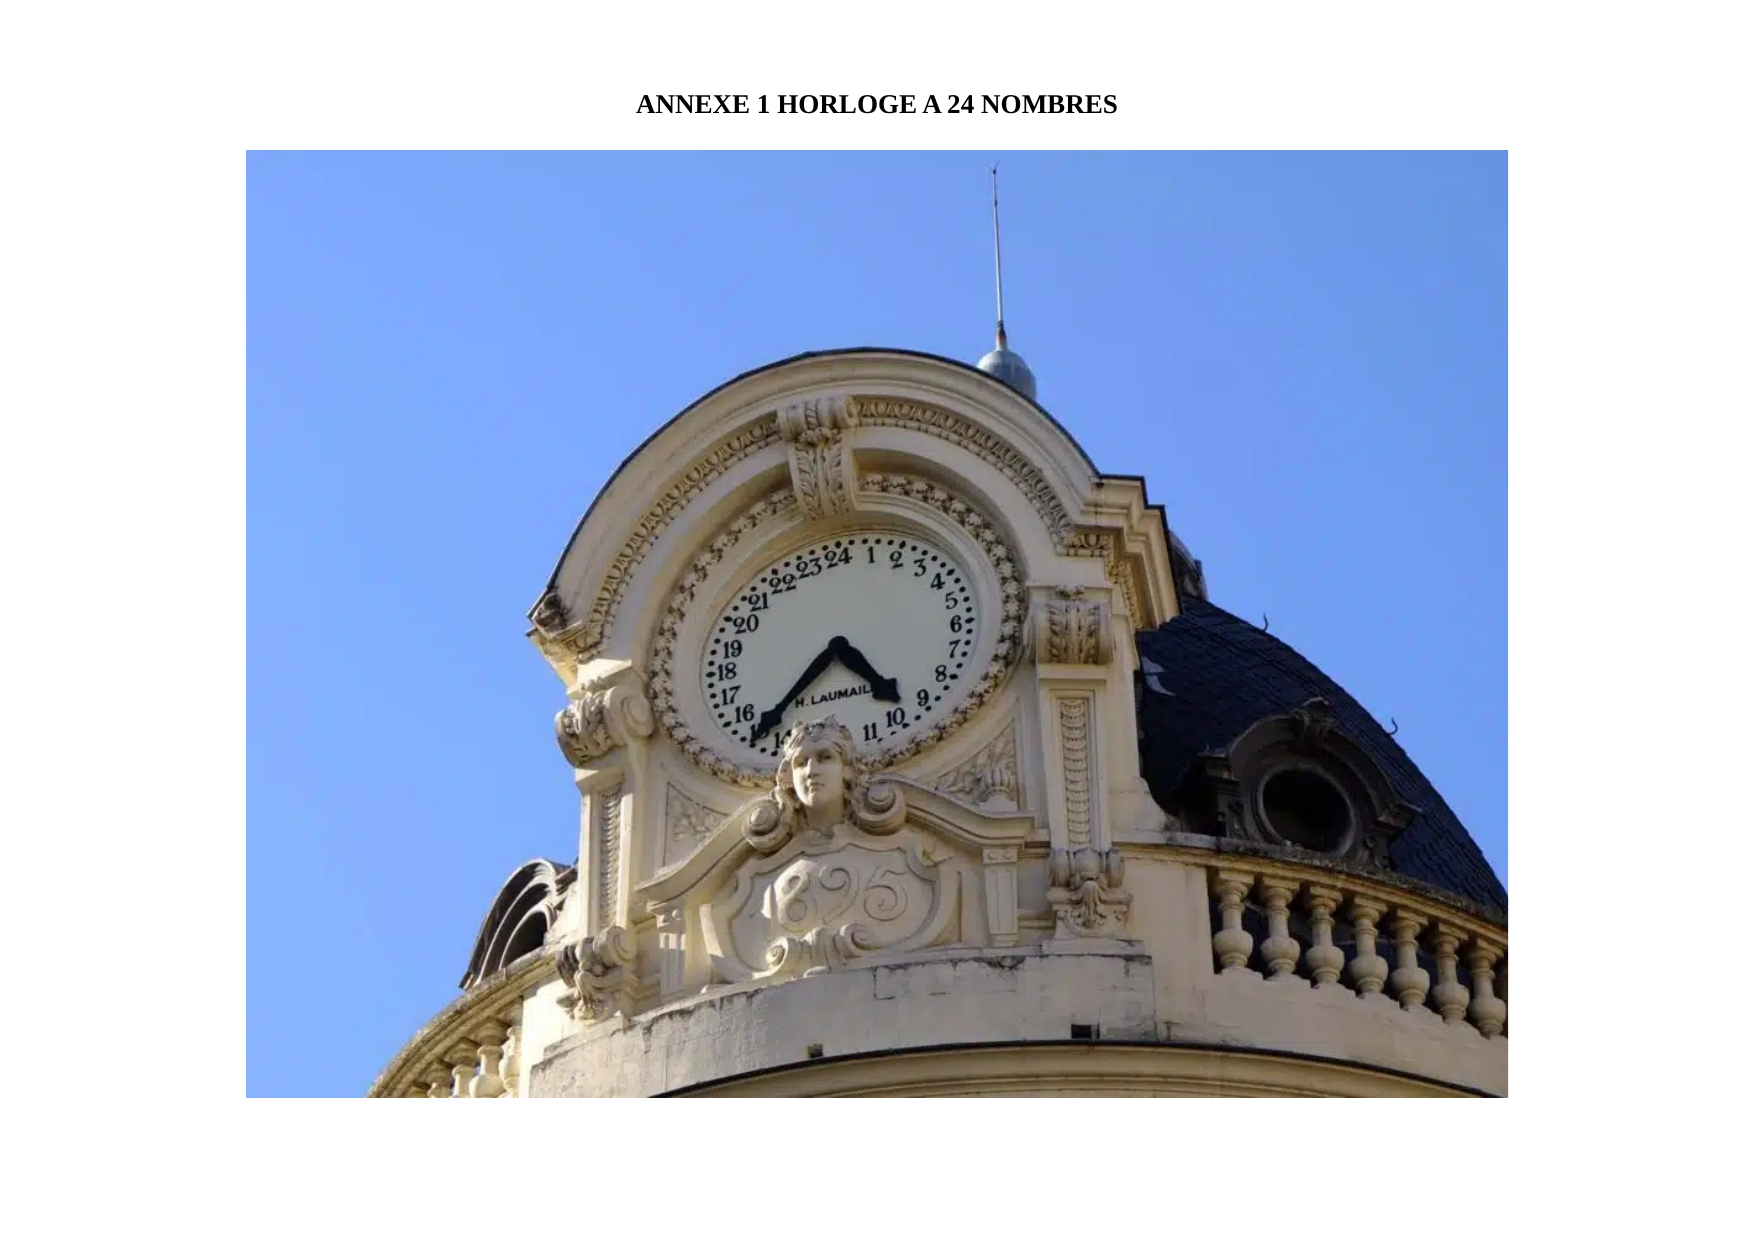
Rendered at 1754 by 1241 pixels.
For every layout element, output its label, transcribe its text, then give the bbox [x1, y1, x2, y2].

text ANNEXE 1 HORLOGE A 24 NOMBRES [88, 88, 1665, 120]
picture [246, 150, 1509, 1098]
